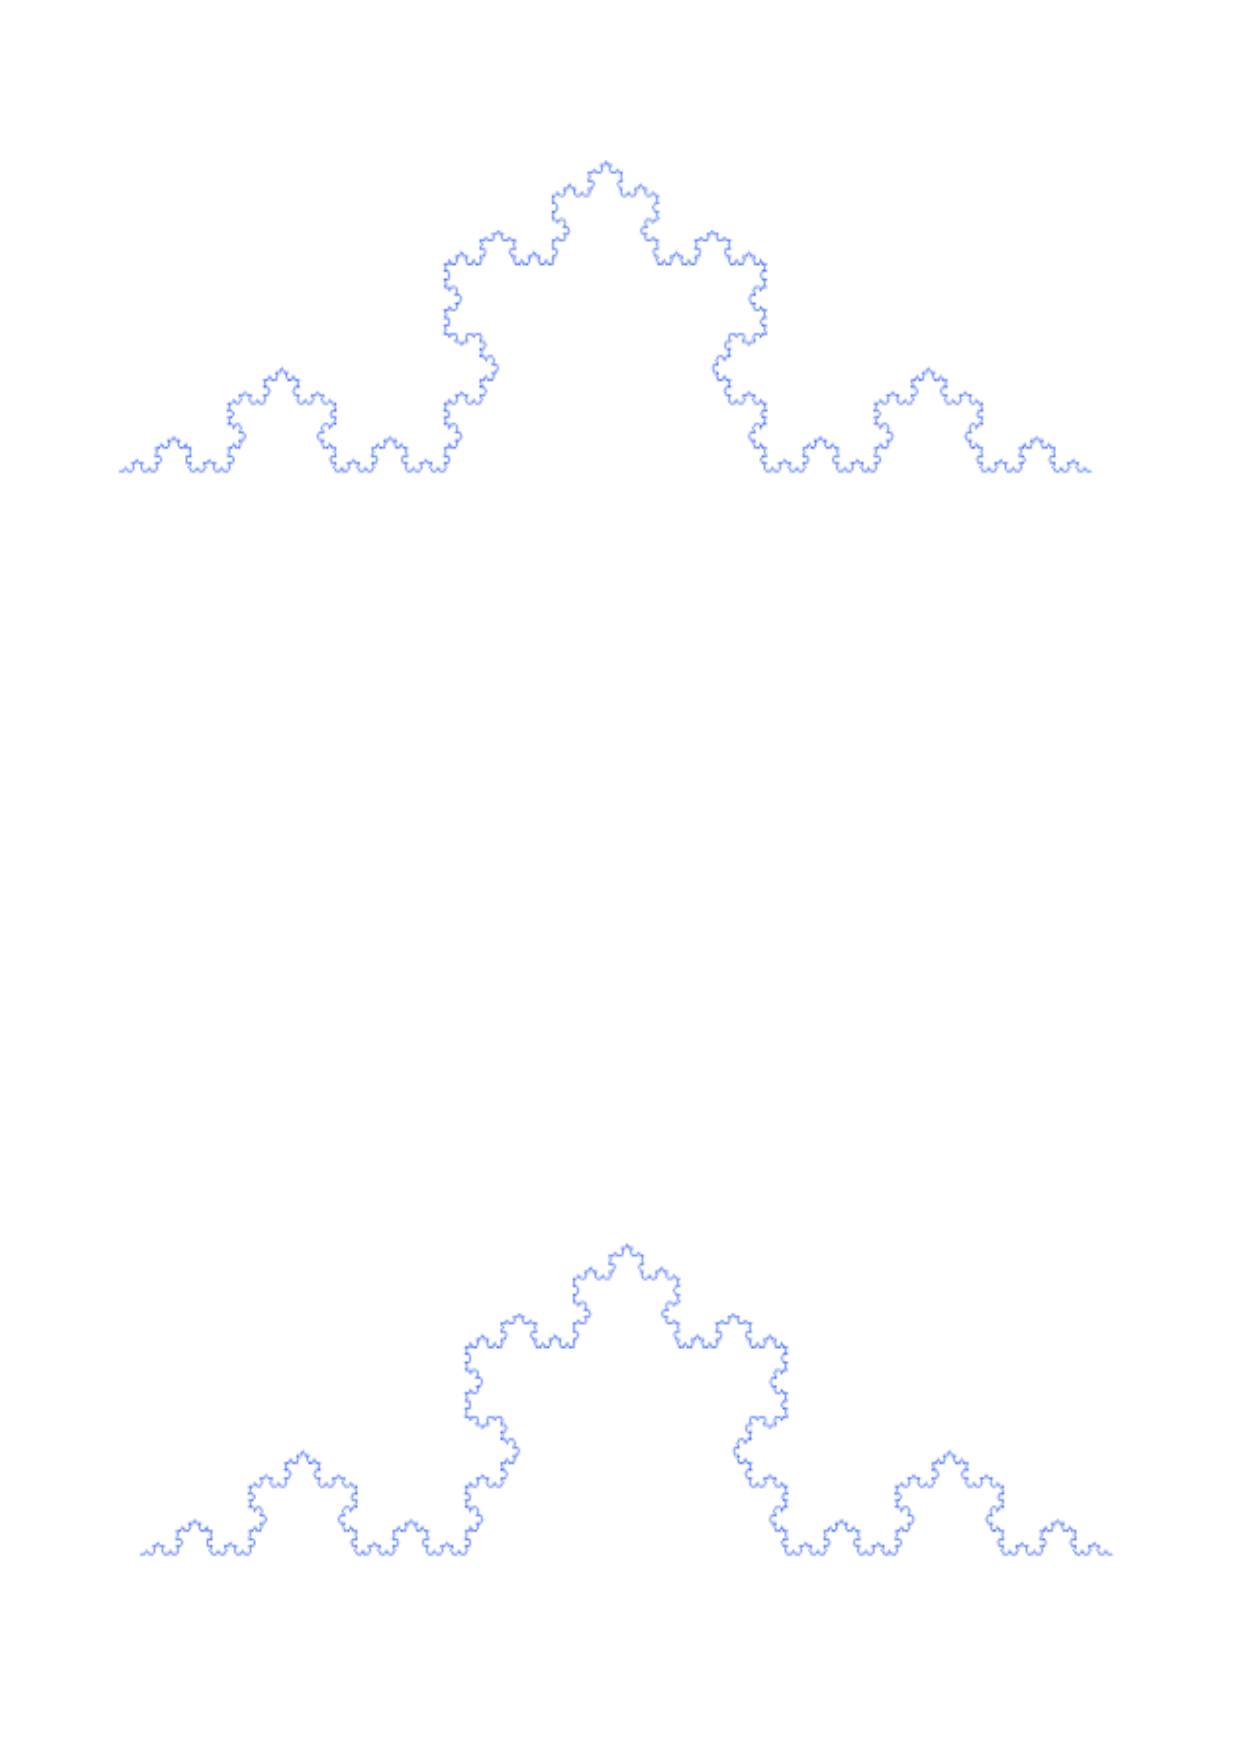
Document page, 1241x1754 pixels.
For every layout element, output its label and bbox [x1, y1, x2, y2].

picture [88, 149, 1152, 504]
picture [109, 1232, 1173, 1587]
